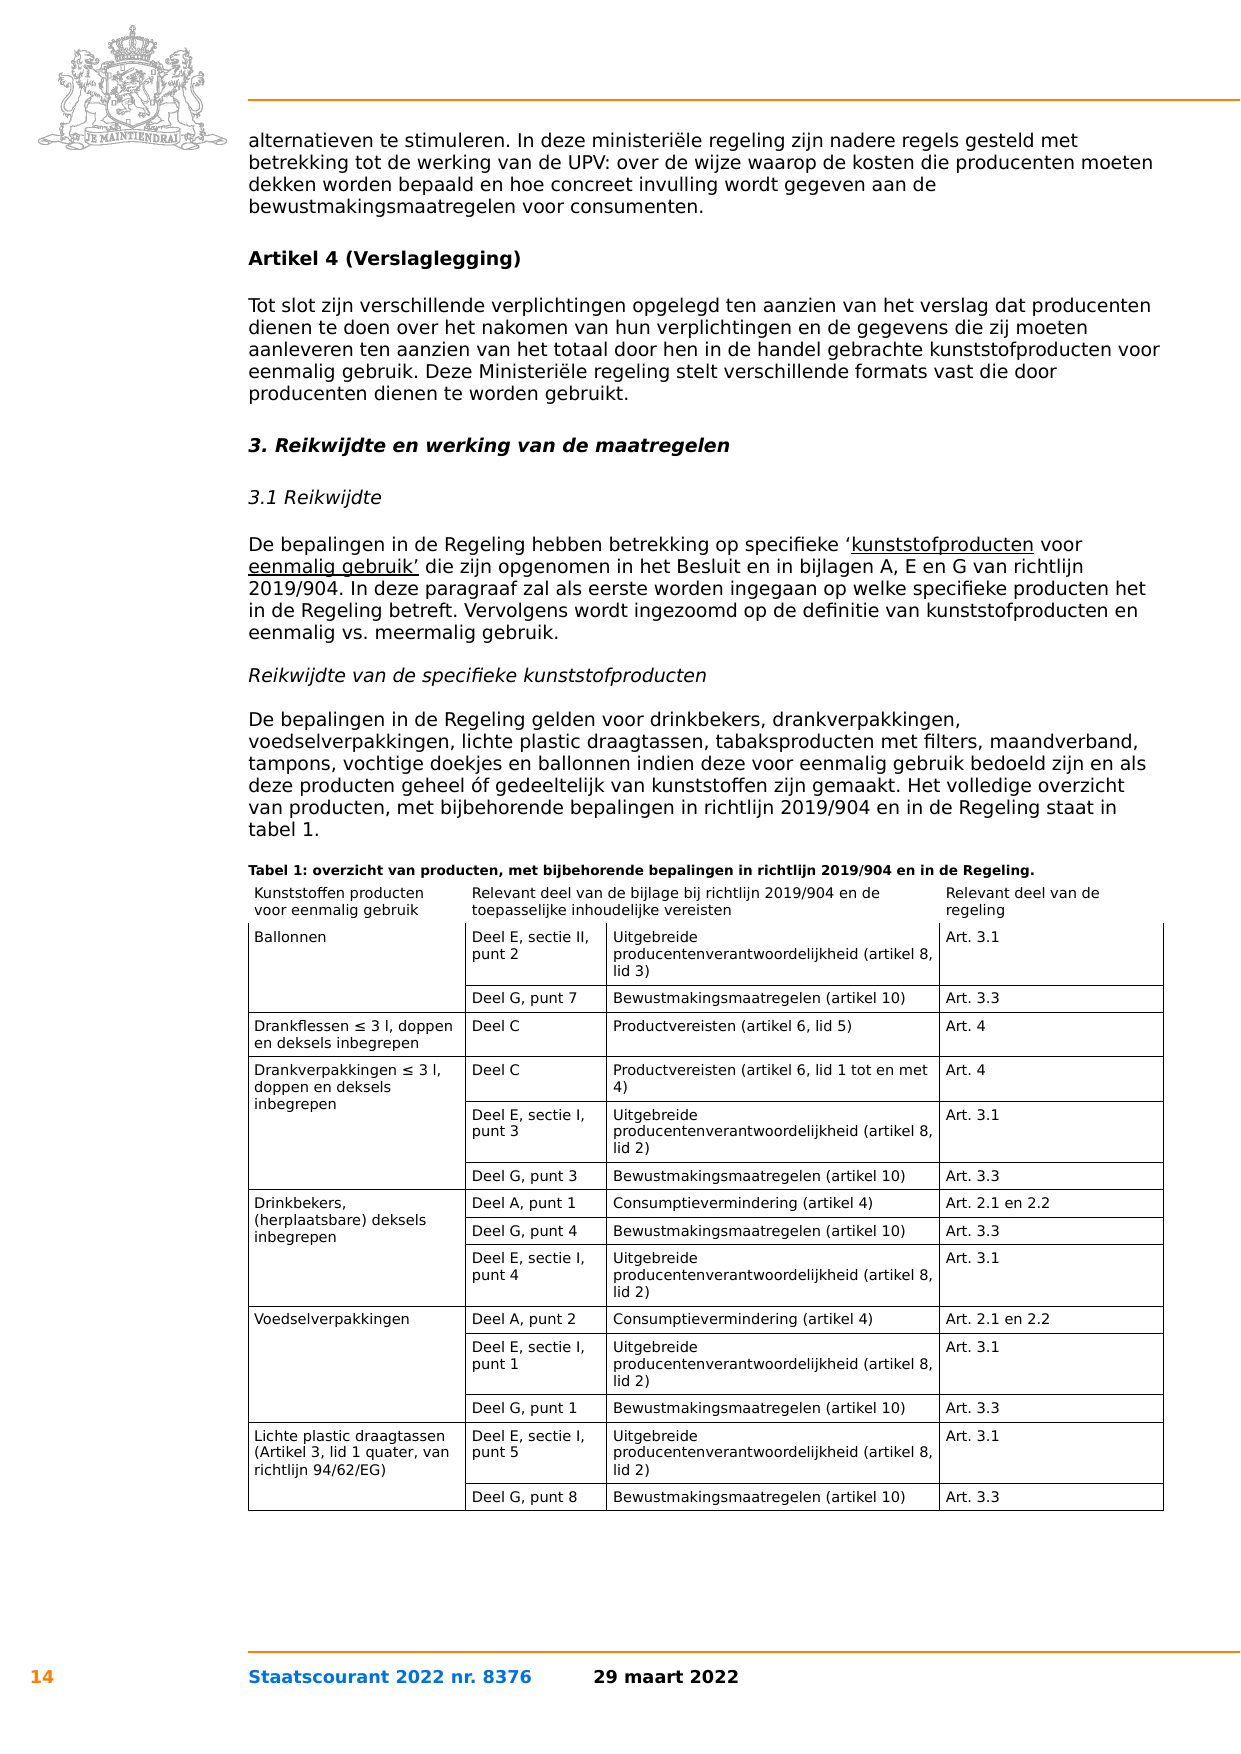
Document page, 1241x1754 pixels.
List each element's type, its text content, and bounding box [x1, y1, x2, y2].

table_cell Deel E, sectie I, punt 3 [466, 1102, 606, 1162]
table_cell Uitgebreide producentenverantwoordelijkheid (artikel 8, lid 3) [607, 924, 939, 984]
table_header Tabel 1: overzicht van producten, met bijbehorende bepalingen in richtlijn 2019/904 en in de Regeling. [248, 863, 1163, 879]
table_cell Deel G, punt 7 [466, 986, 606, 1012]
subtitle Reikwijdte van de specifieke kunststofproducten [248, 665, 1163, 687]
table_cell Art. 3.3 [940, 1218, 1163, 1244]
table_cell Ballonnen [249, 924, 465, 1012]
table_cell Deel G, punt 4 [466, 1218, 606, 1244]
table_cell Uitgebreide producentenverantwoordelijkheid (artikel 8, lid 2) [607, 1423, 939, 1483]
table_cell Art. 3.1 [940, 1423, 1163, 1483]
text De bepalingen in de Regeling gelden voor drinkbekers, drankverpakkingen, voedselverpakkingen, lichte plastic draagtassen, tabaksproducten met filters, maandverband, tampons, vochtige doekjes en ballonnen indien deze voor eenmalig gebruik bedoeld zijn en als deze producten geheel óf gedeeltelijk van kunststoffen zijn gemaakt. Het volledige overzicht van producten, met bijbehorende bepalingen in richtlijn 2019/904 en in de Regeling staat in tabel 1. [248, 709, 1163, 841]
table_cell Lichte plastic draagtassen (Artikel 3, lid 1 quater, van richtlijn 94/62/EG) [249, 1423, 465, 1510]
table_cell Voedselverpakkingen [249, 1307, 465, 1422]
table_cell Deel A, punt 1 [466, 1190, 606, 1217]
table_cell Art. 3.3 [940, 1484, 1163, 1510]
table_cell Deel G, punt 8 [466, 1484, 606, 1510]
table_cell Bewustmakingsmaatregelen (artikel 10) [607, 1218, 939, 1244]
table_cell Kunststoffen producten voor eenmalig gebruik [249, 880, 465, 923]
table_cell Bewustmakingsmaatregelen (artikel 10) [607, 1484, 939, 1510]
table_cell Deel G, punt 1 [466, 1395, 606, 1422]
table_cell Bewustmakingsmaatregelen (artikel 10) [607, 1163, 939, 1189]
subtitle Artikel 4 (Verslaglegging) [248, 248, 1163, 270]
table_cell Art. 4 [940, 1013, 1163, 1056]
table_cell Deel C [466, 1013, 606, 1056]
table_cell Art. 3.3 [940, 1163, 1163, 1189]
table_cell Art. 3.1 [940, 1102, 1163, 1162]
table_cell Deel E, sectie I, punt 5 [466, 1423, 606, 1483]
table_cell Drankverpakkingen ≤ 3 l, doppen en deksels inbegrepen [249, 1057, 465, 1189]
picture [38, 25, 227, 150]
table_cell Deel A, punt 2 [466, 1307, 606, 1333]
table_cell Deel G, punt 3 [466, 1163, 606, 1189]
table_cell Relevant deel van de regeling [940, 880, 1163, 923]
table_cell Art. 3.3 [940, 986, 1163, 1012]
table_cell Art. 3.3 [940, 1395, 1163, 1422]
table_cell Drinkbekers, (herplaatsbare) deksels inbegrepen [249, 1190, 465, 1306]
table_cell Deel E, sectie II, punt 2 [466, 924, 606, 984]
text Tot slot zijn verschillende verplichtingen opgelegd ten aanzien van het verslag dat producenten dienen te doen over het nakomen van hun verplichtingen en de gegevens die zij moeten aanleveren ten aanzien van het totaal door hen in de handel gebrachte kunststofproducten voor eenmalig gebruik. Deze Ministeriële regeling stelt verschillende formats vast die door producenten dienen te worden gebruikt. [248, 295, 1163, 405]
table_cell Consumptievermindering (artikel 4) [607, 1307, 939, 1333]
table_cell Art. 2.1 en 2.2 [940, 1307, 1163, 1333]
table_cell Drankflessen ≤ 3 l, doppen en deksels inbegrepen [249, 1013, 465, 1056]
subtitle 3.1 Reikwijdte [248, 487, 1163, 509]
subtitle 3. Reikwijdte en werking van de maatregelen [248, 435, 1163, 457]
table_cell Uitgebreide producentenverantwoordelijkheid (artikel 8, lid 2) [607, 1102, 939, 1162]
table_cell Art. 4 [940, 1057, 1163, 1101]
table_cell Uitgebreide producentenverantwoordelijkheid (artikel 8, lid 2) [607, 1334, 939, 1394]
table_cell Deel C [466, 1057, 606, 1101]
table_cell Productvereisten (artikel 6, lid 5) [607, 1013, 939, 1056]
table_cell Deel E, sectie I, punt 1 [466, 1334, 606, 1394]
table_cell Productvereisten (artikel 6, lid 1 tot en met 4) [607, 1057, 939, 1101]
table_cell Art. 3.1 [940, 924, 1163, 984]
table_cell Consumptievermindering (artikel 4) [607, 1190, 939, 1217]
table_cell Art. 2.1 en 2.2 [940, 1190, 1163, 1217]
table_cell Relevant deel van de bijlage bij richtlijn 2019/904 en de toepasselijke inhoudelijke vereisten [466, 880, 939, 923]
table_cell Uitgebreide producentenverantwoordelijkheid (artikel 8, lid 2) [607, 1245, 939, 1306]
text De bepalingen in de Regeling hebben betrekking op specifieke ‘kunststofproducten voor eenmalig gebruik’ die zijn opgenomen in het Besluit en in bijlagen A, E en G van richtlijn 2019/904. In deze paragraaf zal als eerste worden ingegaan op welke specifieke producten het in de Regeling betreft. Vervolgens wordt ingezoomd op de definitie van kunststofproducten en eenmalig vs. meermalig gebruik. [248, 534, 1163, 643]
table_cell Bewustmakingsmaatregelen (artikel 10) [607, 1395, 939, 1422]
table_cell Art. 3.1 [940, 1334, 1163, 1394]
text alternatieven te stimuleren. In deze ministeriële regeling zijn nadere regels gesteld met betrekking tot de werking van de UPV: over de wijze waarop de kosten die producenten moeten dekken worden bepaald en hoe concreet invulling wordt gegeven aan de bewustmakingsmaatregelen voor consumenten. [248, 130, 1163, 218]
table_cell Art. 3.1 [940, 1245, 1163, 1306]
table_cell Deel E, sectie I, punt 4 [466, 1245, 606, 1306]
table_cell Bewustmakingsmaatregelen (artikel 10) [607, 986, 939, 1012]
